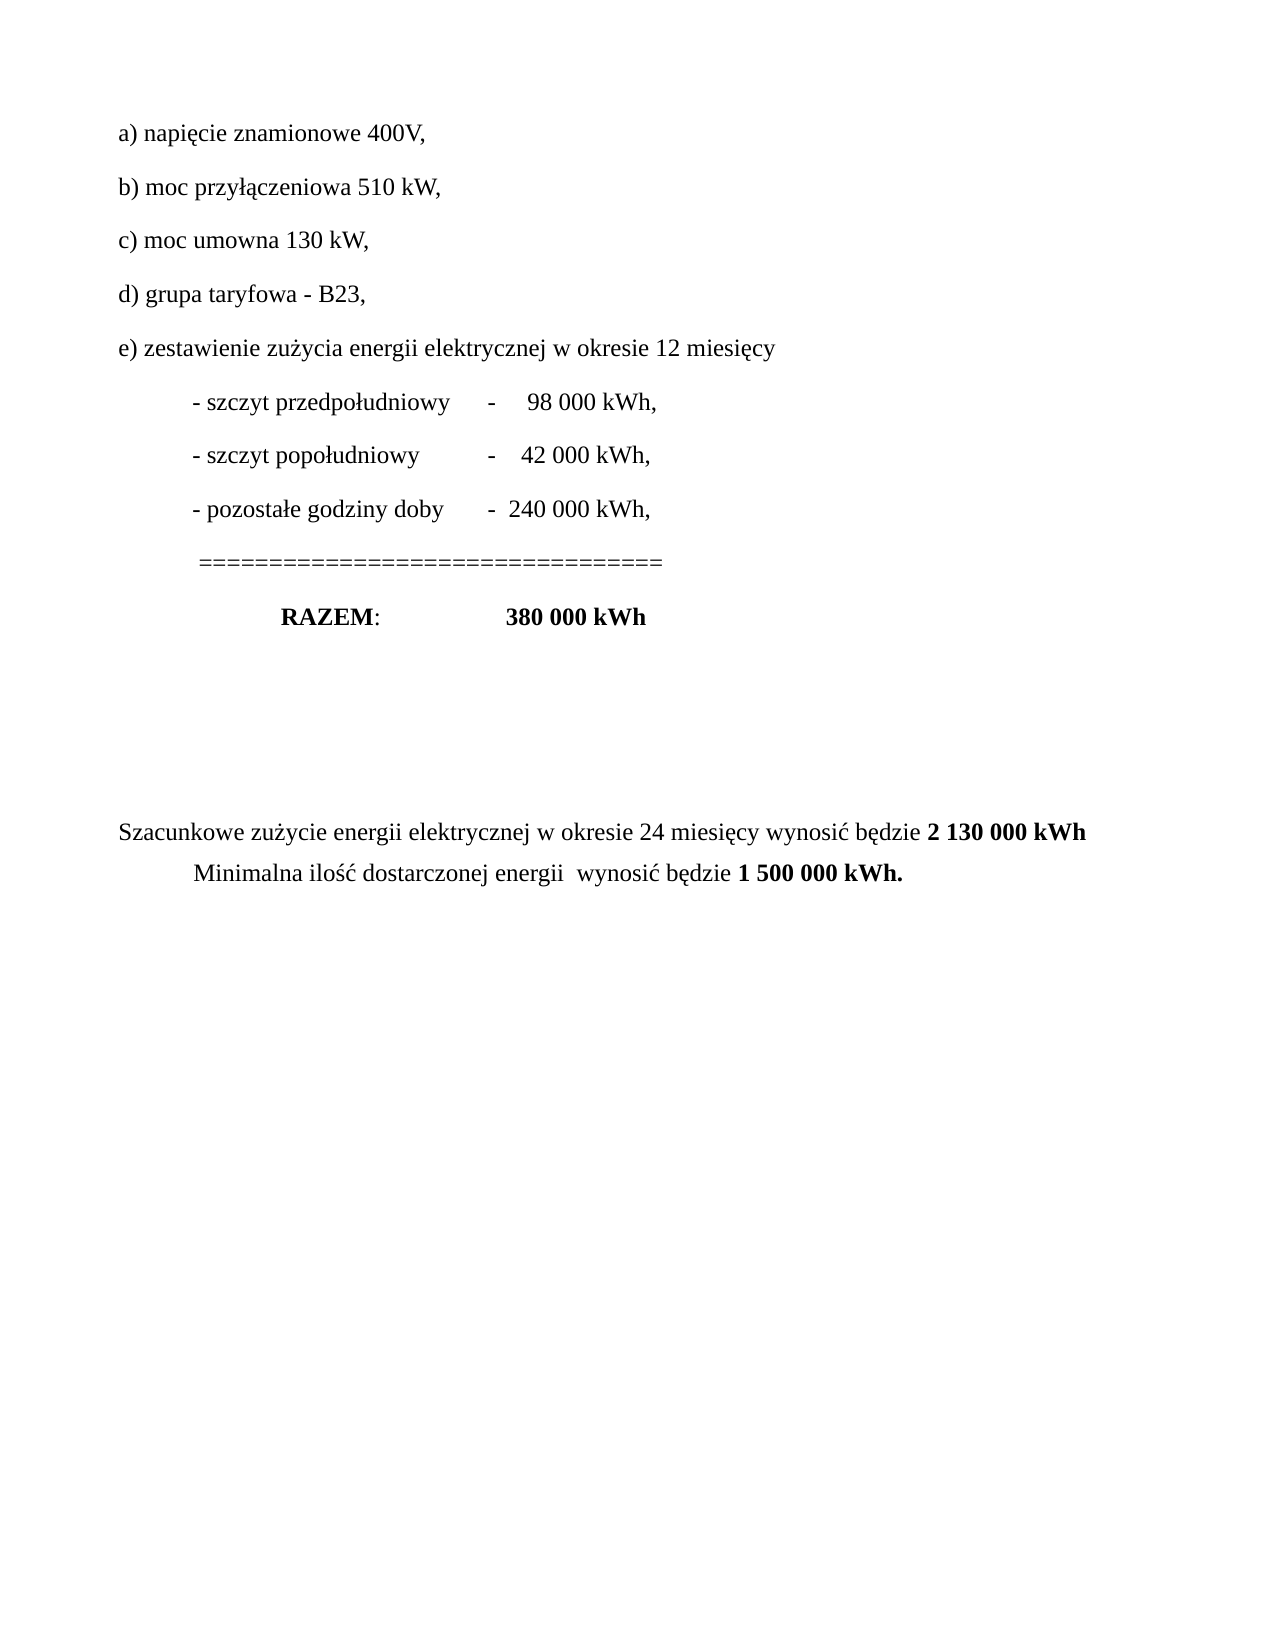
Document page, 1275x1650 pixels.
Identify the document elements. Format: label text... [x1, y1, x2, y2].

text - pozostałe godziny doby - 240 000 kWh, [118, 494, 1157, 523]
text - szczyt popołudniowy - 42 000 kWh, [118, 441, 1157, 469]
text d) grupa taryfowa - B23, [118, 279, 1157, 308]
text b) moc przyłączeniowa 510 kW, [118, 172, 1157, 201]
text RAZEM: 380 000 kWh [118, 602, 1157, 631]
text - szczyt przedpołudniowy - 98 000 kWh, [118, 387, 1157, 416]
text e) zestawienie zużycia energii elektrycznej w okresie 12 miesięcy [118, 333, 1157, 362]
text Minimalna ilość dostarczonej energii wynosić będzie 1 500 000 kWh. [193, 858, 1157, 887]
text Szacunkowe zużycie energii elektrycznej w okresie 24 miesięcy wynosić będzie 2 130 000 kWh [118, 817, 1127, 846]
text ================================= [118, 548, 1157, 577]
text c) moc umowna 130 kW, [118, 226, 1127, 254]
text a) napięcie znamionowe 400V, [118, 118, 1157, 147]
